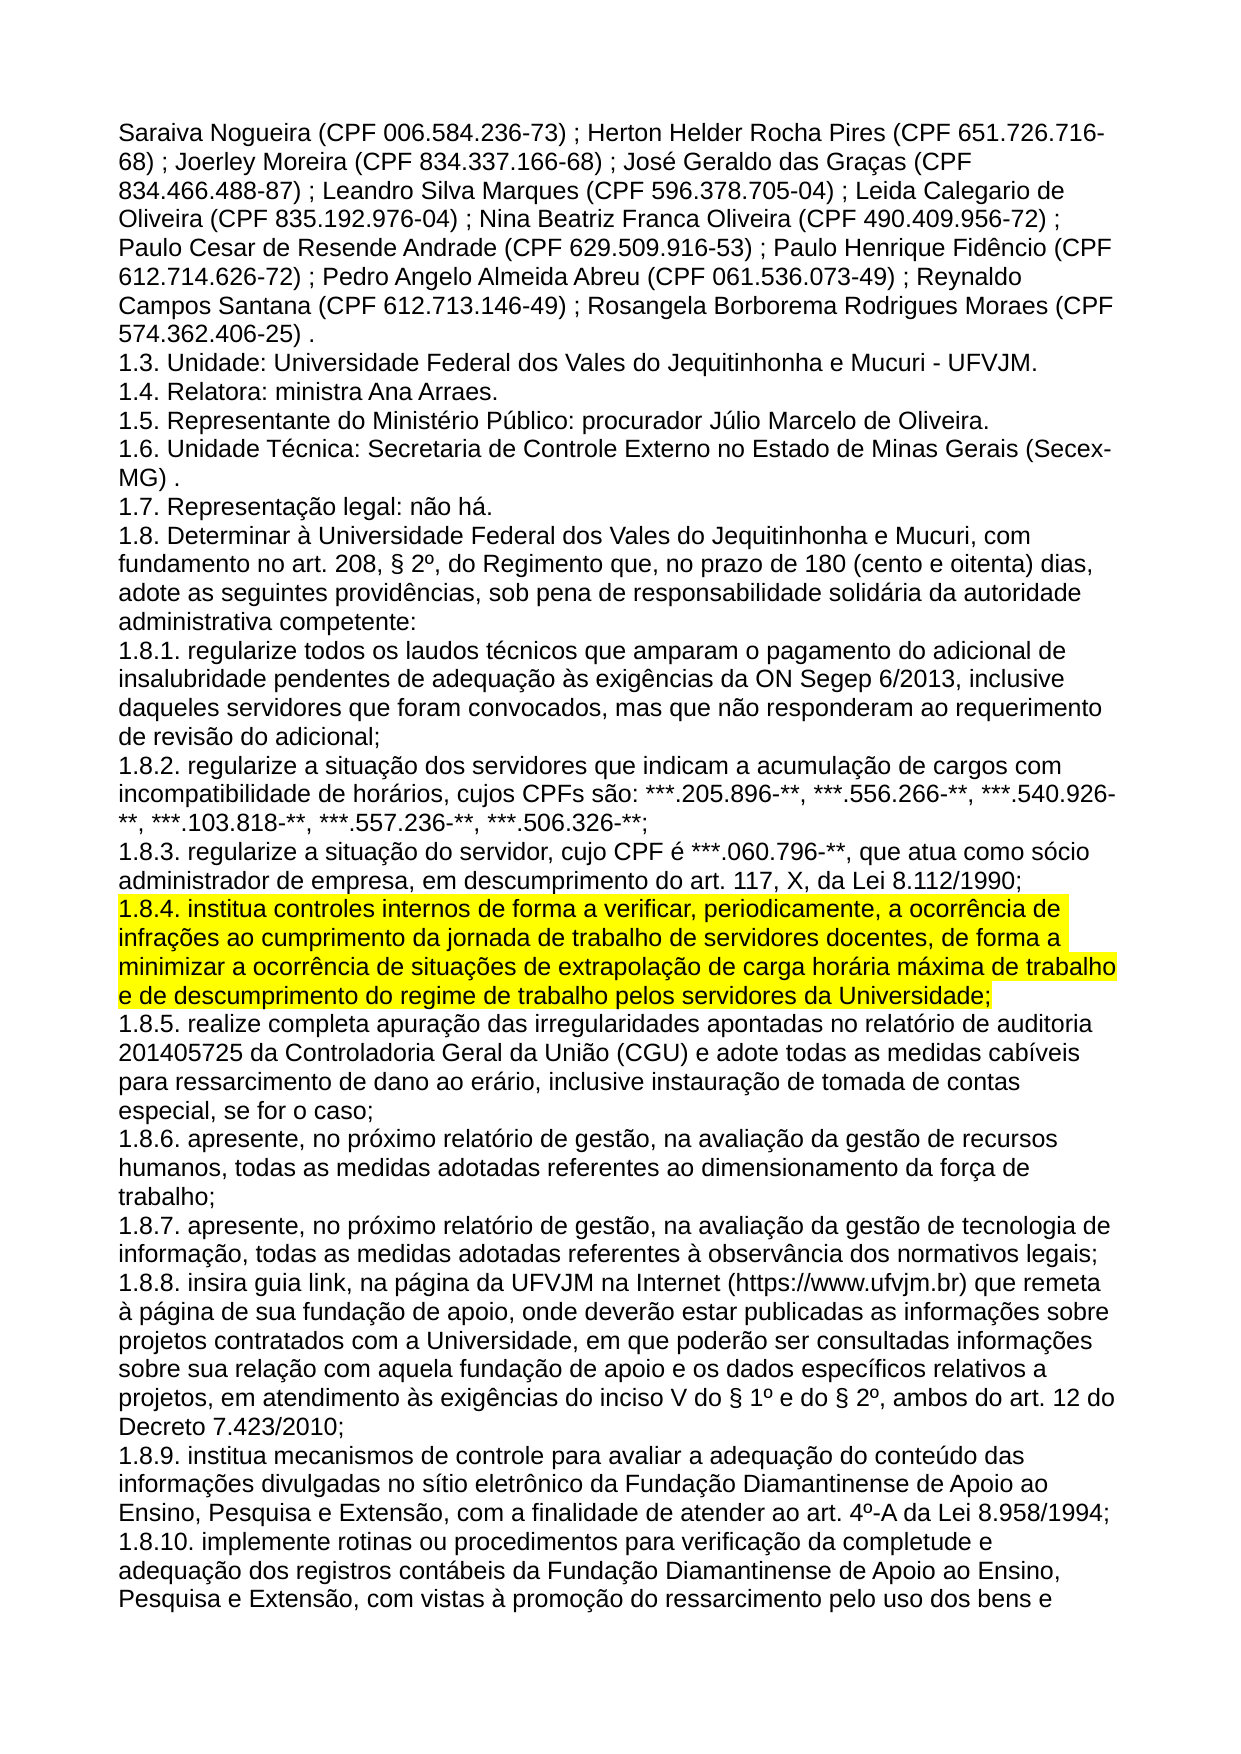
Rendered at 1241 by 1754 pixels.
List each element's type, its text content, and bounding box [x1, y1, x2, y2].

text 1.8. Determinar à Universidade Federal dos Vales do Jequitinhonha e Mucuri, com fundamento no art. 208, § 2º, do Regimento que, no prazo de 180 (cento e oitenta) dias, adote as seguintes providências, sob pena de responsabilidade solidária da autoridade administrativa competente: [118, 521, 1122, 636]
text 1.3. Unidade: Universidade Federal dos Vales do Jequitinhonha e Mucuri - UFVJM. [118, 348, 1122, 377]
text 1.4. Relatora: ministra Ana Arraes. [118, 377, 1122, 406]
text 1.8.8. insira guia link, na página da UFVJM na Internet (https://www.ufvjm.br) que remeta à página de sua fundação de apoio, onde deverão estar publicadas as informações sobre projetos contratados com a Universidade, em que poderão ser consultadas informações sobre sua relação com aquela fundação de apoio e os dados específicos relativos a projetos, em atendimento às exigências do inciso V do § 1º e do § 2º, ambos do art. 12 do Decreto 7.423/2010; [118, 1268, 1122, 1441]
text 1.8.5. realize completa apuração das irregularidades apontadas no relatório de auditoria 201405725 da Controladoria Geral da União (CGU) e adote todas as medidas cabíveis para ressarcimento de dano ao erário, inclusive instauração de tomada de contas especial, se for o caso; [118, 1009, 1122, 1124]
text 1.8.7. apresente, no próximo relatório de gestão, na avaliação da gestão de tecnologia de informação, todas as medidas adotadas referentes à observância dos normativos legais; [118, 1211, 1122, 1268]
text 1.5. Representante do Ministério Público: procurador Júlio Marcelo de Oliveira. [118, 406, 1122, 434]
text 1.8.4. institua controles internos de forma a verificar, periodicamente, a ocorrência de infrações ao cumprimento da jornada de trabalho de servidores docentes, de forma a minimizar a ocorrência de situações de extrapolação de carga horária máxima de trabalho e de descumprimento do regime de trabalho pelos servidores da Universidade; [118, 894, 1122, 1009]
text 1.8.2. regularize a situação dos servidores que indicam a acumulação de cargos com incompatibilidade de horários, cujos CPFs são: ***.205.896-**, ***.556.266-**, ***.540.926-**, ***.103.818-**, ***.557.236-**, ***.506.326-**; [118, 751, 1122, 837]
text 1.6. Unidade Técnica: Secretaria de Controle Externo no Estado de Minas Gerais (Secex-MG) . [118, 434, 1122, 492]
text 1.7. Representação legal: não há. [118, 492, 1122, 521]
text Saraiva Nogueira (CPF 006.584.236-73) ; Herton Helder Rocha Pires (CPF 651.726.716-68) ; Joerley Moreira (CPF 834.337.166-68) ; José Geraldo das Graças (CPF 834.466.488-87) ; Leandro Silva Marques (CPF 596.378.705-04) ; Leida Calegario de Oliveira (CPF 835.192.976-04) ; Nina Beatriz Franca Oliveira (CPF 490.409.956-72) ; Paulo Cesar de Resende Andrade (CPF 629.509.916-53) ; Paulo Henrique Fidêncio (CPF 612.714.626-72) ; Pedro Angelo Almeida Abreu (CPF 061.536.073-49) ; Reynaldo Campos Santana (CPF 612.713.146-49) ; Rosangela Borborema Rodrigues Moraes (CPF 574.362.406-25) . [118, 118, 1122, 348]
text 1.8.3. regularize a situação do servidor, cujo CPF é ***.060.796-**, que atua como sócio administrador de empresa, em descumprimento do art. 117, X, da Lei 8.112/1990; [118, 837, 1122, 894]
text 1.8.1. regularize todos os laudos técnicos que amparam o pagamento do adicional de insalubridade pendentes de adequação às exigências da ON Segep 6/2013, inclusive daqueles servidores que foram convocados, mas que não responderam ao requerimento de revisão do adicional; [118, 636, 1122, 751]
text 1.8.9. institua mecanismos de controle para avaliar a adequação do conteúdo das informações divulgadas no sítio eletrônico da Fundação Diamantinense de Apoio ao Ensino, Pesquisa e Extensão, com a finalidade de atender ao art. 4º-A da Lei 8.958/1994; [118, 1441, 1122, 1527]
text 1.8.10. implemente rotinas ou procedimentos para verificação da completude e adequação dos registros contábeis da Fundação Diamantinense de Apoio ao Ensino, Pesquisa e Extensão, com vistas à promoção do ressarcimento pelo uso dos bens e [118, 1527, 1122, 1613]
text 1.8.6. apresente, no próximo relatório de gestão, na avaliação da gestão de recursos humanos, todas as medidas adotadas referentes ao dimensionamento da força de trabalho; [118, 1124, 1122, 1211]
